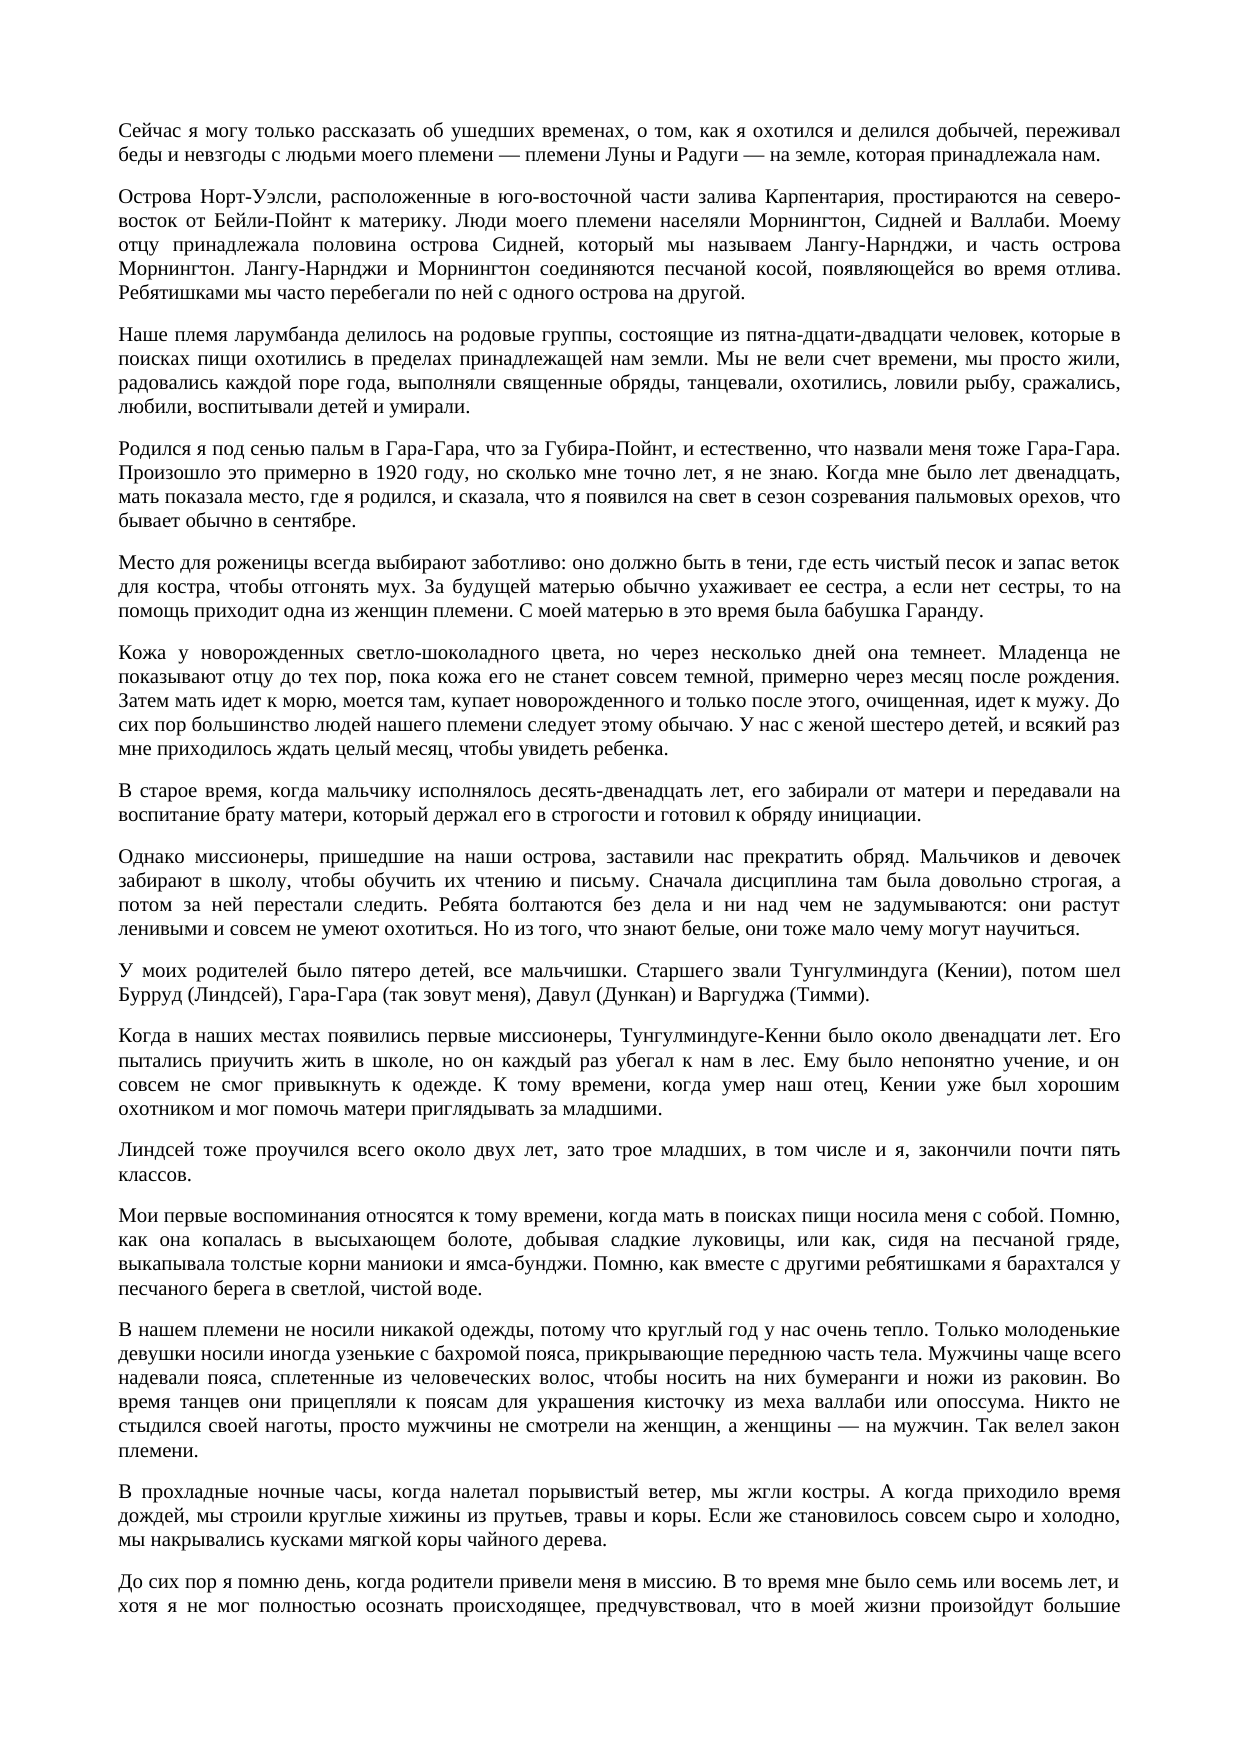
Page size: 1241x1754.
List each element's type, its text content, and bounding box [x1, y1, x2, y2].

text В старое время, когда мальчику исполнялось десять-двенадцать лет, его забирали от матери и передавали на воспитание брату матери, который держал его в строгости и готовил к обряду инициации. [118, 778, 1122, 826]
text Наше племя ларумбанда делилось на родовые группы, состоящие из пятна-дцати-двадцати человек, которые в поисках пищи охотились в пределах принадлежащей нам земли. Мы не вели счет времени, мы просто жили, радовались каждой поре года, выполняли священные обряды, танцевали, охотились, ловили рыбу, сражались, любили, воспитывали детей и умирали. [118, 322, 1122, 418]
text У моих родителей было пятеро детей, все мальчишки. Старшего звали Тунгулминдуга (Кении), потом шел Бурруд (Линдсей), Гара-Гара (так зовут меня), Давул (Дункан) и Варгуджа (Тимми). [118, 958, 1122, 1006]
text В прохладные ночные часы, когда налетал порывистый ветер, мы жгли костры. А когда приходило время дождей, мы строили круглые хижины из прутьев, травы и коры. Если же становилось совсем сыро и холодно, мы накрывались кусками мягкой коры чайного дерева. [118, 1479, 1122, 1551]
text Кожа у новорожденных светло-шоколадного цвета, но через несколько дней она темнеет. Младенца не показывают отцу до тех пор, пока кожа его не станет совсем темной, примерно через месяц после рождения. Затем мать идет к морю, моется там, купает новорожденного и только после этого, очищенная, идет к мужу. До сих пор большинство людей нашего племени следует этому обычаю. У нас с женой шестеро детей, и всякий раз мне приходилось ждать целый месяц, чтобы увидеть ребенка. [118, 640, 1122, 760]
text Когда в наших местах появились первые миссионеры, Тунгулминдуге-Кенни было около двенадцати лет. Его пытались приучить жить в школе, но он каждый раз убегал к нам в лес. Ему было непонятно учение, и он совсем не смог привыкнуть к одежде. К тому времени, когда умер наш отец, Кении уже был хорошим охотником и мог помочь матери приглядывать за младшими. [118, 1023, 1122, 1120]
text Мои первые воспоминания относятся к тому времени, когда мать в поисках пищи носила меня с собой. Помню, как она копалась в высыхающем болоте, добывая сладкие луковицы, или как, сидя на песчаной гряде, выкапывала толстые корни маниоки и ямса-бунджи. Помню, как вместе с другими ребятишками я барахтался у песчаного берега в светлой, чистой воде. [118, 1203, 1122, 1299]
text Однако миссионеры, пришедшие на наши острова, заставили нас прекратить обряд. Мальчиков и девочек забирают в школу, чтобы обучить их чтению и письму. Сначала дисциплина там была довольно строгая, а потом за ней перестали следить. Ребята болтаются без дела и ни над чем не задумываются: они растут ленивыми и совсем не умеют охотиться. Но из того, что знают белые, они тоже мало чему могут научиться. [118, 844, 1122, 940]
text Место для роженицы всегда выбирают заботливо: оно должно быть в тени, где есть чистый песок и запас веток для костра, чтобы отгонять мух. За будущей матерью обычно ухаживает ее сестра, а если нет сестры, то на помощь приходит одна из женщин племени. С моей матерью в это время была бабушка Гаранду. [118, 550, 1122, 622]
text Острова Норт-Уэлсли, расположенные в юго-восточной части залива Карпентария, простираются на северо-восток от Бейли-Пойнт к материку. Люди моего племени населяли Морнингтон, Сидней и Валлаби. Моему отцу принадлежала половина острова Сидней, который мы называем Лангу-Нарнджи, и часть острова Морнингтон. Лангу-Нарнджи и Морнингтон соединяются песчаной косой, появляющейся во время отлива. Ребятишками мы часто перебегали по ней с одного острова на другой. [118, 184, 1122, 304]
text Родился я под сенью пальм в Гара-Гара, что за Губира-Пойнт, и естественно, что назвали меня тоже Гара-Гара. Произошло это примерно в 1920 году, но сколько мне точно лет, я не знаю. Когда мне было лет двенадцать, мать показала место, где я родился, и сказала, что я появился на свет в сезон созревания пальмовых орехов, что бывает обычно в сентябре. [118, 436, 1122, 532]
text Линдсей тоже проучился всего около двух лет, зато трое младших, в том числе и я, закончили почти пять классов. [118, 1137, 1122, 1186]
text До сих пор я помню день, когда родители привели меня в миссию. В то время мне было семь или восемь лет, и хотя я не мог полностью осознать происходящее, предчувствовал, что в моей жизни произойдут большие [118, 1569, 1122, 1617]
text В нашем племени не носили никакой одежды, потому что круглый год у нас очень тепло. Только молоденькие девушки носили иногда узенькие с бахромой пояса, прикрывающие переднюю часть тела. Мужчины чаще всего надевали пояса, сплетенные из человеческих волос, чтобы носить на них бумеранги и ножи из раковин. Во время танцев они прицепляли к поясам для украшения кисточку из меха валлаби или опоссума. Никто не стыдился своей наготы, просто мужчины не смотрели на женщин, а женщины — на мужчин. Так велел закон племени. [118, 1317, 1122, 1462]
text Сейчас я могу только рассказать об ушедших временах, о том, как я охотился и делился добычей, переживал беды и невзгоды с людьми моего племени — племени Луны и Радуги — на земле, которая принадлежала нам. [118, 118, 1122, 166]
